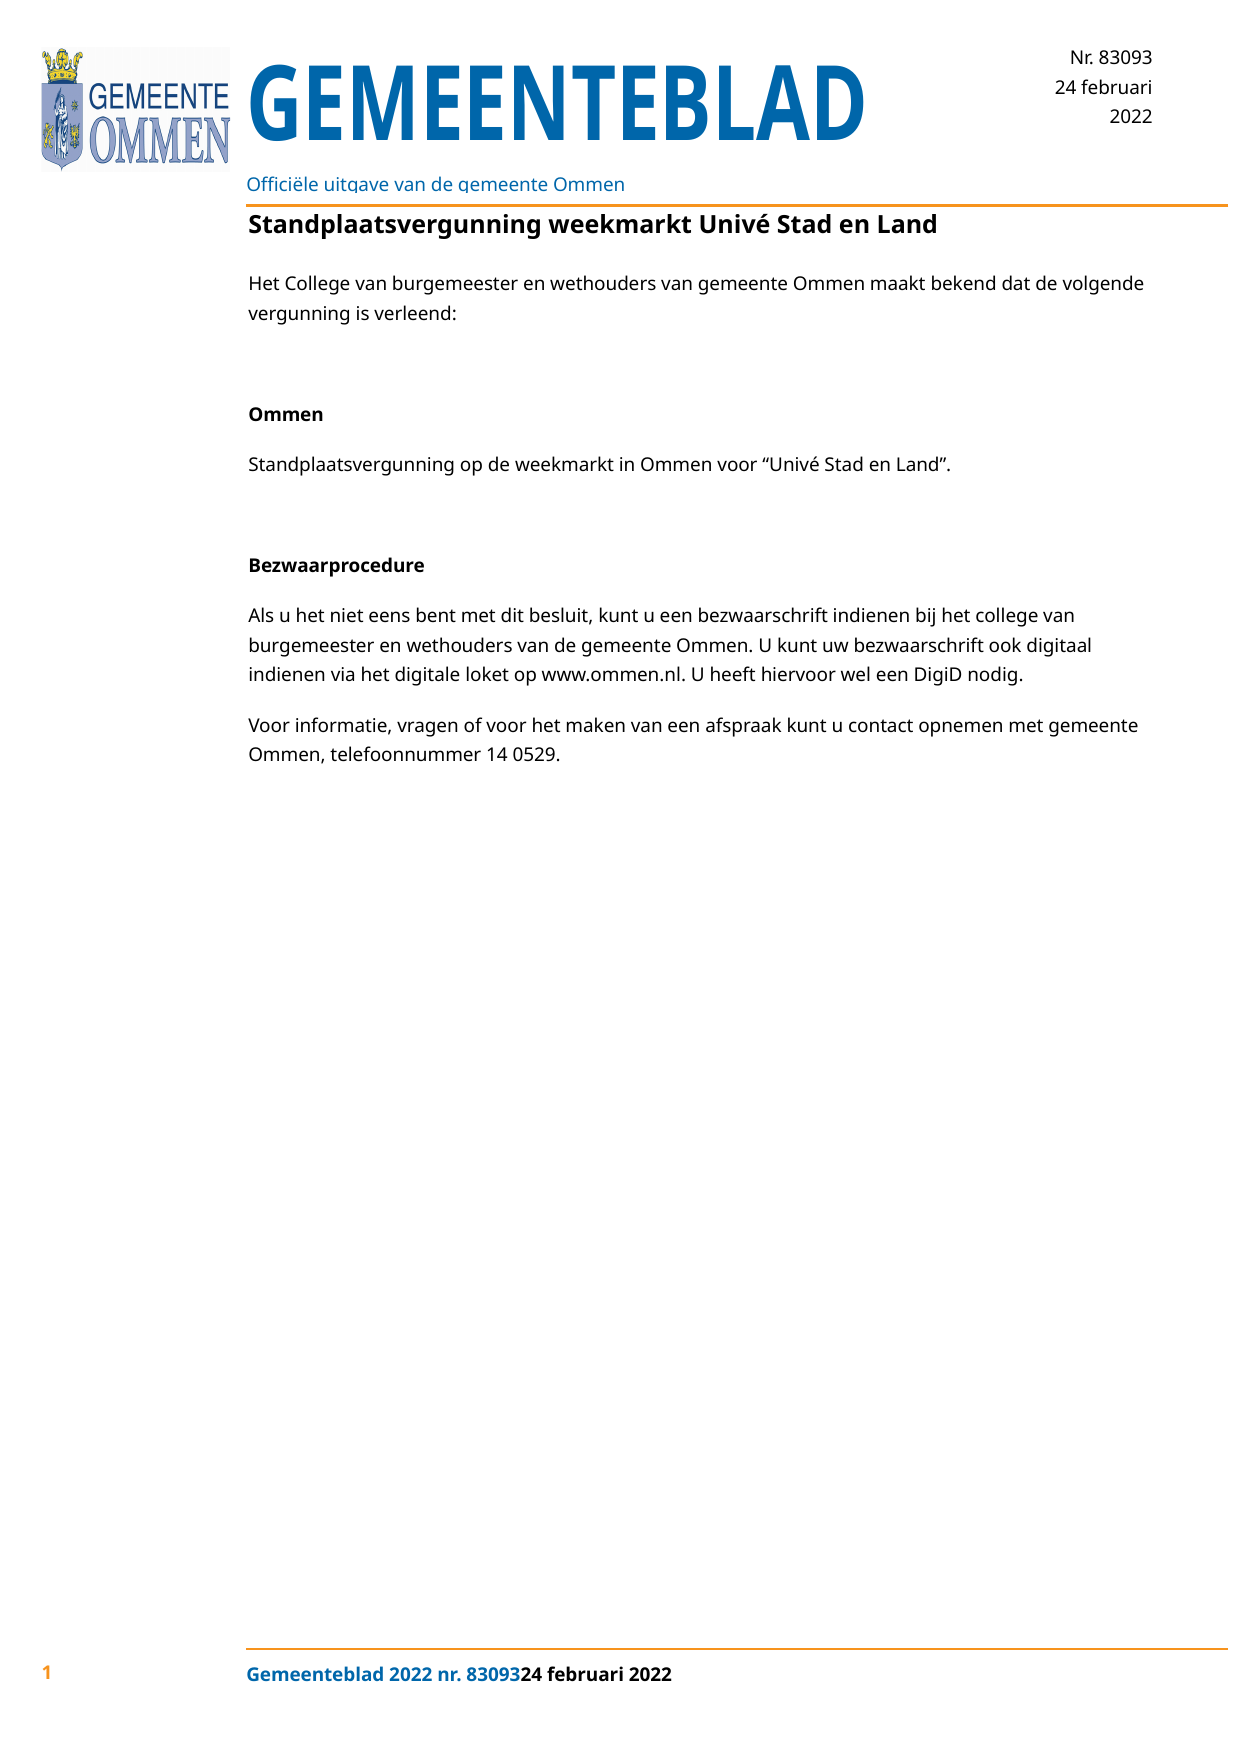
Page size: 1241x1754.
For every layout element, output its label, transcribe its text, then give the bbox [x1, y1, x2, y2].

text Voor informatie, vragen of voor het maken van een afspraak kunt u contact opnemen met gemeente Ommen, telefoonnummer 14 0529. [248, 712, 1152, 767]
text Als u het niet eens bent met dit besluit, kunt u een bezwaarschrift indienen bij het college van burgemeester en wethouders van de gemeente Ommen. U kunt uw bezwaarschrift ook digitaal indienen via het digitale loket op www.ommen.nl. U heeft hiervoor wel een DigiD nodig. [248, 602, 1152, 687]
text Bezwaarprocedure [248, 552, 1152, 578]
text Het College van burgemeester en wethouders van gemeente Ommen maakt bekend dat de volgende vergunning is verleend: [248, 270, 1152, 326]
text Standplaatsvergunning weekmarkt Univé Stad en Land [248, 207, 1152, 241]
picture [41, 47, 231, 172]
text Ommen [248, 401, 1152, 426]
text Standplaatsvergunning op de weekmarkt in Ommen voor “Univé Stad en Land”. [248, 451, 1152, 477]
